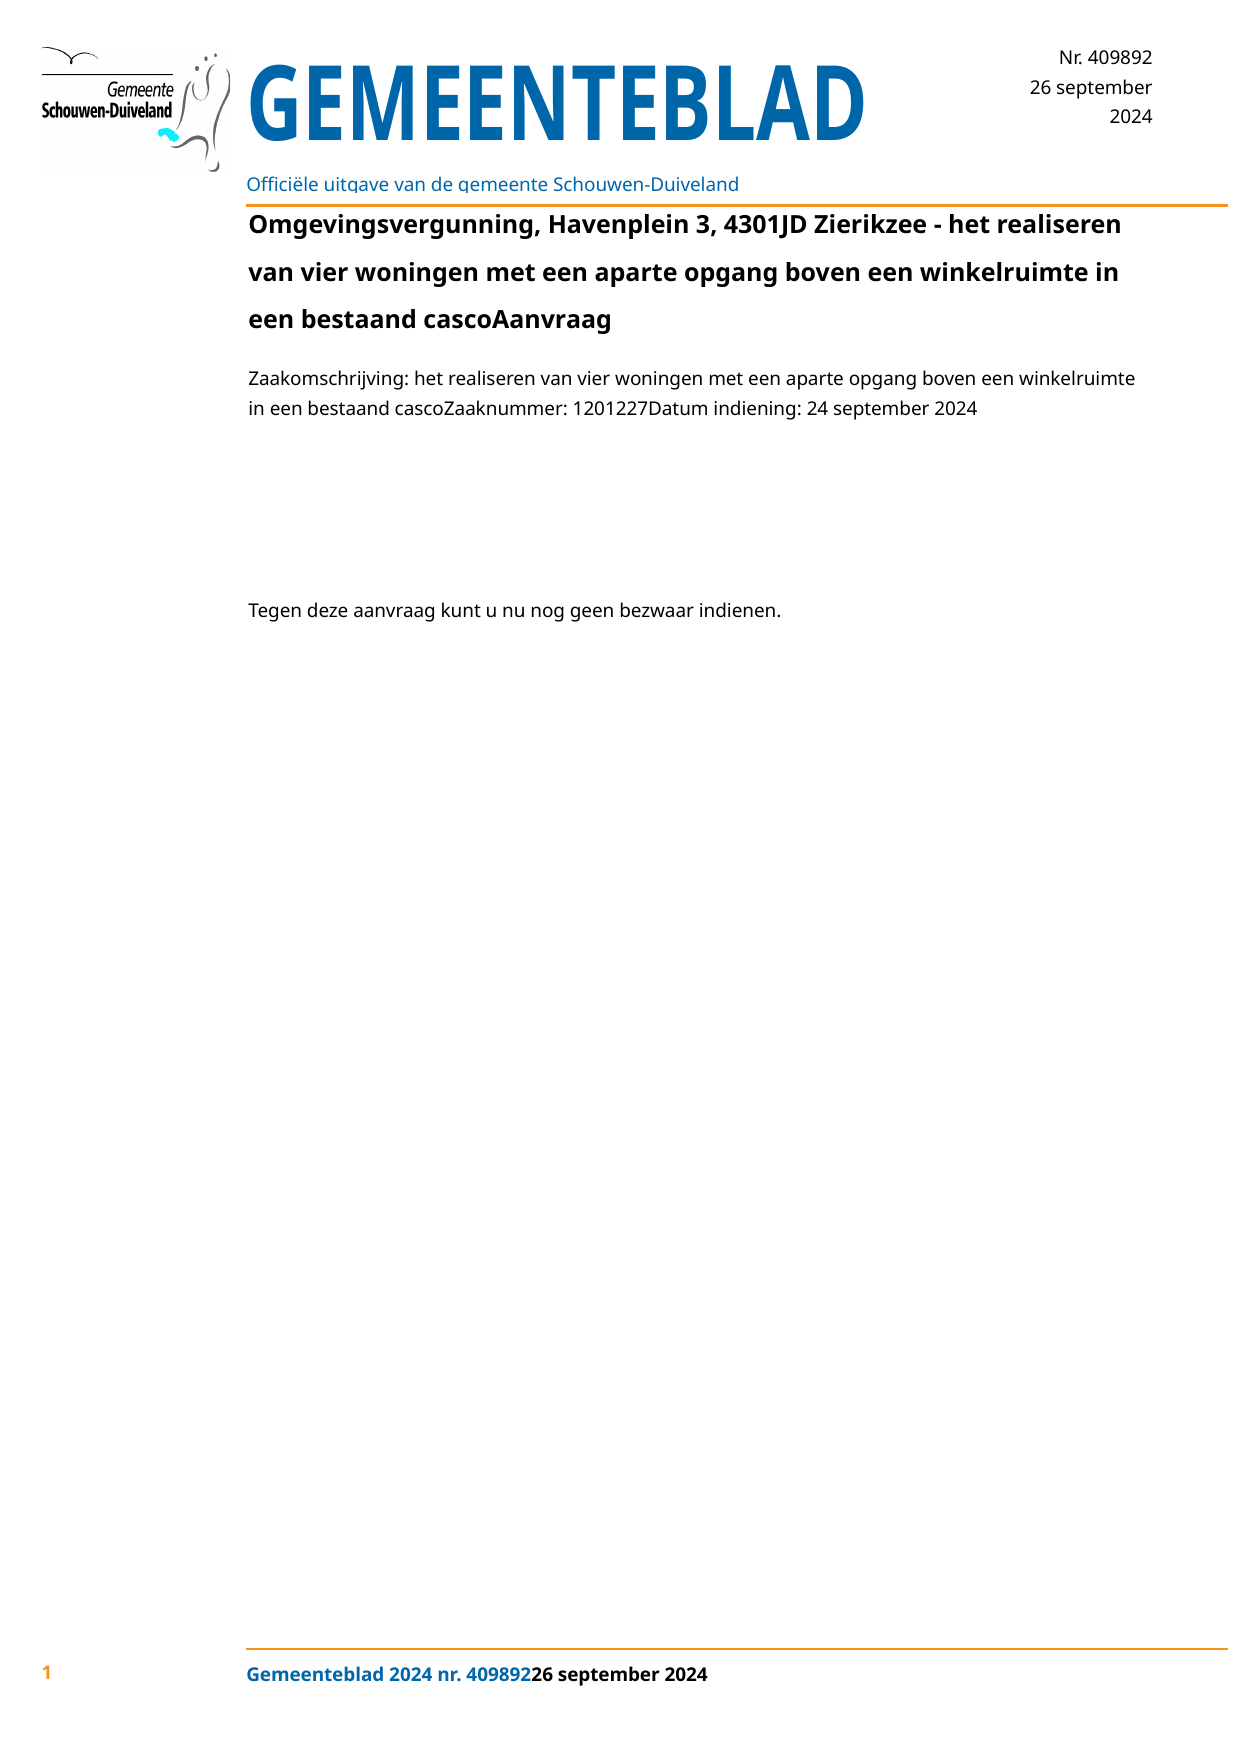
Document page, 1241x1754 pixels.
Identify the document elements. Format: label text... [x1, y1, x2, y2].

text Tegen deze aanvraag kunt u nu nog geen bezwaar indienen. [248, 597, 1152, 622]
picture [41, 47, 231, 172]
text Zaakomschrijving: het realiseren van vier woningen met een aparte opgang boven een winkelruimte in een bestaand cascoZaaknummer: 1201227Datum indiening: 24 september 2024 [248, 366, 1152, 421]
text Omgevingsvergunning, Havenplein 3, 4301JD Zierikzee - het realiseren van vier woningen met een aparte opgang boven een winkelruimte in een bestaand cascoAanvraag [248, 207, 1152, 336]
